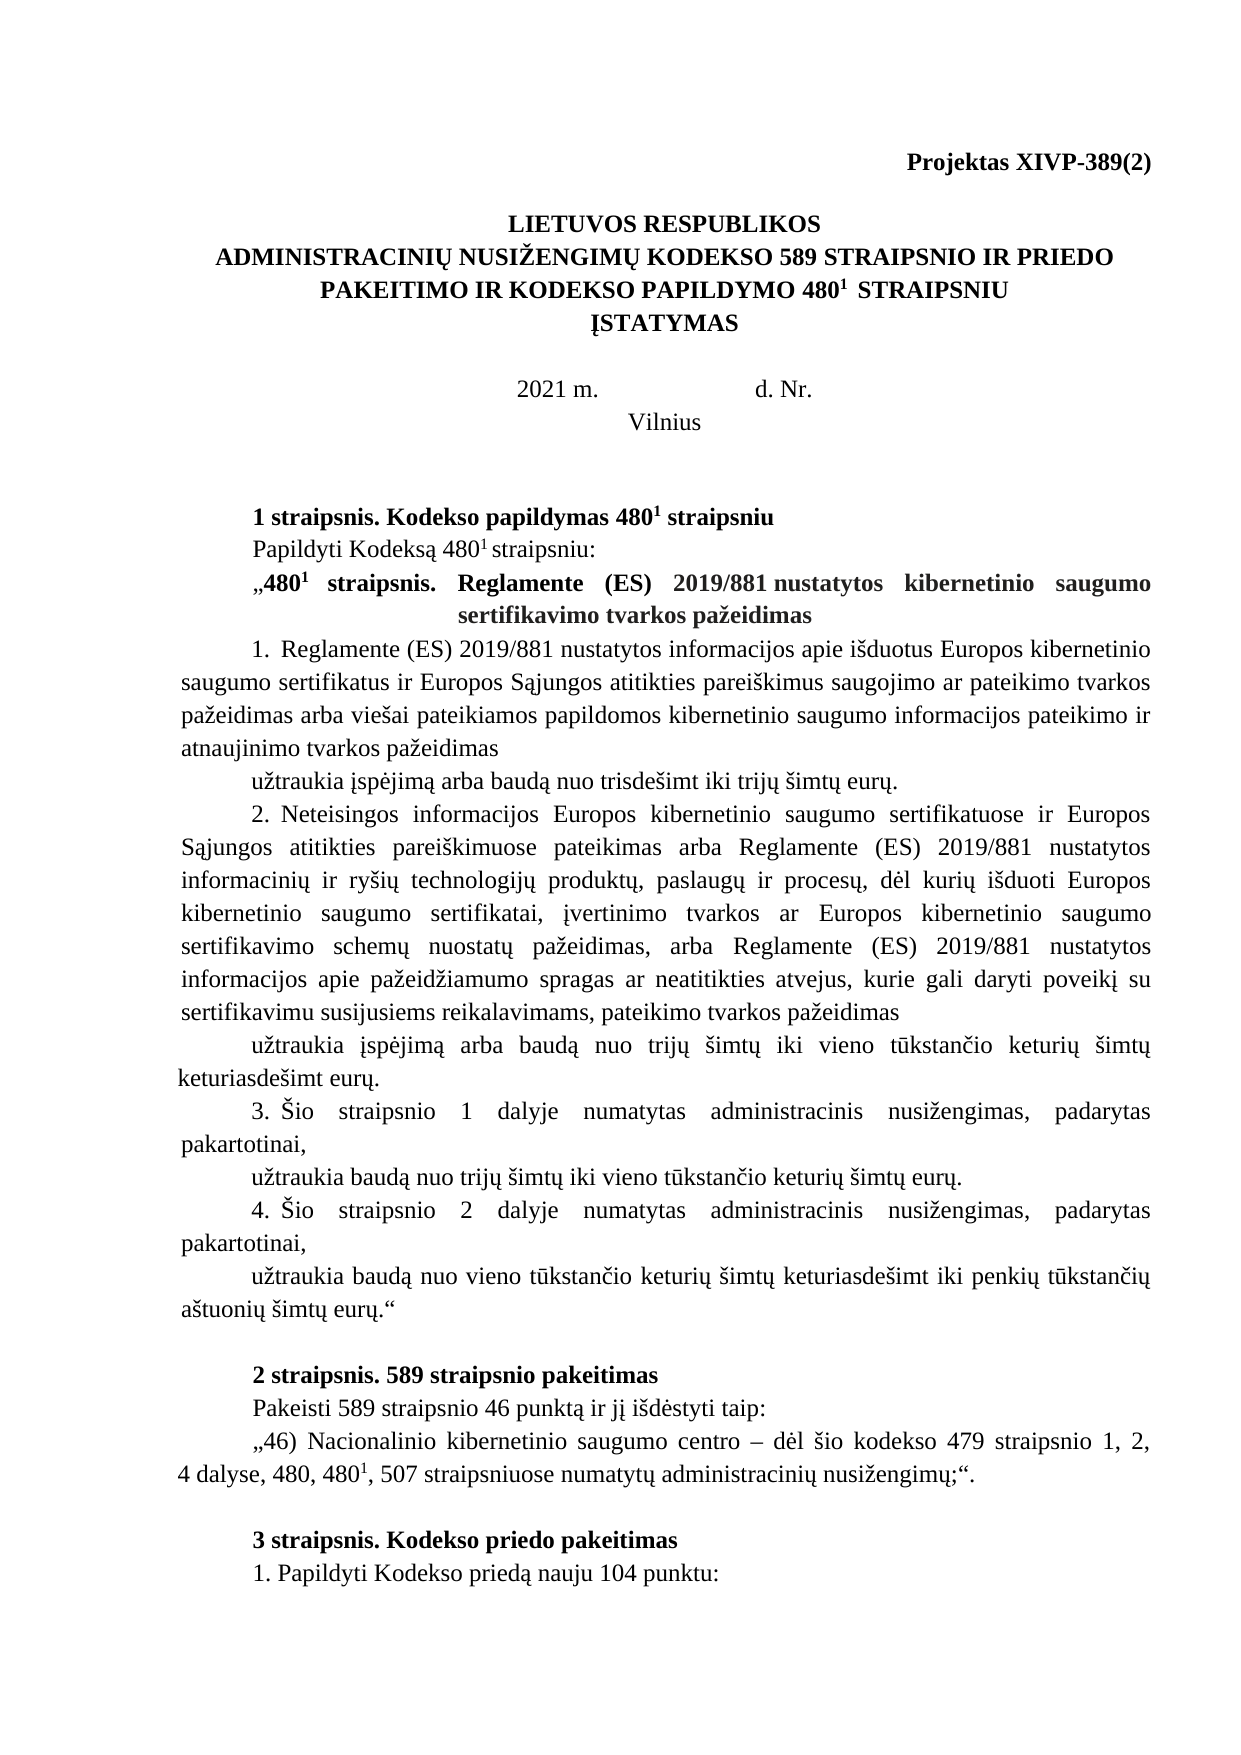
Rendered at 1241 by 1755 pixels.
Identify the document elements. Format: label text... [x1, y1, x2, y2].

text 2. Neteisingos informacijos Europos kibernetinio saugumo sertifikatuose ir Europos Sąjungos atitikties pareiškimuose pateikimas arba Reglamente (ES) 2019/881 nustatytos informacinių ir ryšių technologijų produktų, paslaugų ir procesų, dėl kurių išduoti Europos kibernetinio saugumo sertifikatai, įvertinimo tvarkos ar Europos kibernetinio saugumo sertifikavimo schemų nuostatų pažeidimas, arba Reglamente (ES) 2019/881 nustatytos informacijos apie pažeidžiamumo spragas ar neatitikties atvejus, kurie gali daryti poveikį su sertifikavimu susijusiems reikalavimams, pateikimo tvarkos pažeidimas [181, 799, 1152, 1026]
text 2 straipsnis. 589 straipsnio pakeitimas [177, 1360, 1152, 1389]
text Papildyti Kodeksą 4801 straipsniu: [252, 534, 1152, 563]
text užtraukia baudą nuo vieno tūkstančio keturių šimtų keturiasdešimt iki penkių tūkstančių aštuonių šimtų eurų.“ [181, 1261, 1152, 1323]
text Pakeisti 589 straipsnio 46 punktą ir jį išdėstyti taip: [252, 1393, 1152, 1422]
text užtraukia baudą nuo trijų šimtų iki vieno tūkstančio keturių šimtų eurų. [177, 1162, 1152, 1191]
text ADMINISTRACINIŲ NUSIŽENGIMŲ KODEKSO 589 STRAIPSNIo iR priedo pakeitimo IR KODEKSO papildymo 4801 STRAIPSNIU [177, 242, 1152, 303]
text LIETUVOS RESPUBLIKOS [177, 209, 1152, 237]
text Projektas XIVP-389(2) [871, 147, 1152, 176]
text ĮSTATYMAS [177, 308, 1152, 336]
text 1. Papildyti Kodekso priedą nauju 104 punktu: [177, 1558, 1152, 1587]
text 3 straipsnis. Kodekso priedo pakeitimas [177, 1525, 1152, 1554]
text 1. Reglamente (ES) 2019/881 nustatytos informacijos apie išduotus Europos kibernetinio saugumo sertifikatus ir Europos Sąjungos atitikties pareiškimus saugojimo ar pateikimo tvarkos pažeidimas arba viešai pateikiamos papildomos kibernetinio saugumo informacijos pateikimo ir atnaujinimo tvarkos pažeidimas [181, 634, 1152, 761]
text užtraukia įspėjimą arba baudą nuo trijų šimtų iki vieno tūkstančio keturių šimtų keturiasdešimt eurų. [177, 1030, 1152, 1092]
text 1 straipsnis. Kodekso papildymas 4801 straipsniu [177, 502, 1152, 530]
text „4801 straipsnis. Reglamente (ES) 2019/881 nustatytos kibernetinio saugumo sertifikavimo tvarkos pažeidimas [252, 568, 1152, 629]
text 2021 m. d. Nr. [177, 374, 1152, 402]
text 3. Šio straipsnio 1 dalyje numatytas administracinis nusižengimas, padarytas pakartotinai, [181, 1096, 1152, 1158]
text 4. Šio straipsnio 2 dalyje numatytas administracinis nusižengimas, padarytas pakartotinai, [181, 1195, 1152, 1257]
text užtraukia įspėjimą arba baudą nuo trisdešimt iki trijų šimtų eurų. [177, 766, 1152, 794]
text „46) Nacionalinio kibernetinio saugumo centro – dėl šio kodekso 479 straipsnio 1, 2, 4 dalyse, 480, 4801, 507 straipsniuose numatytų administracinių nusižengimų;“. [177, 1426, 1152, 1488]
text Vilnius [177, 407, 1152, 436]
